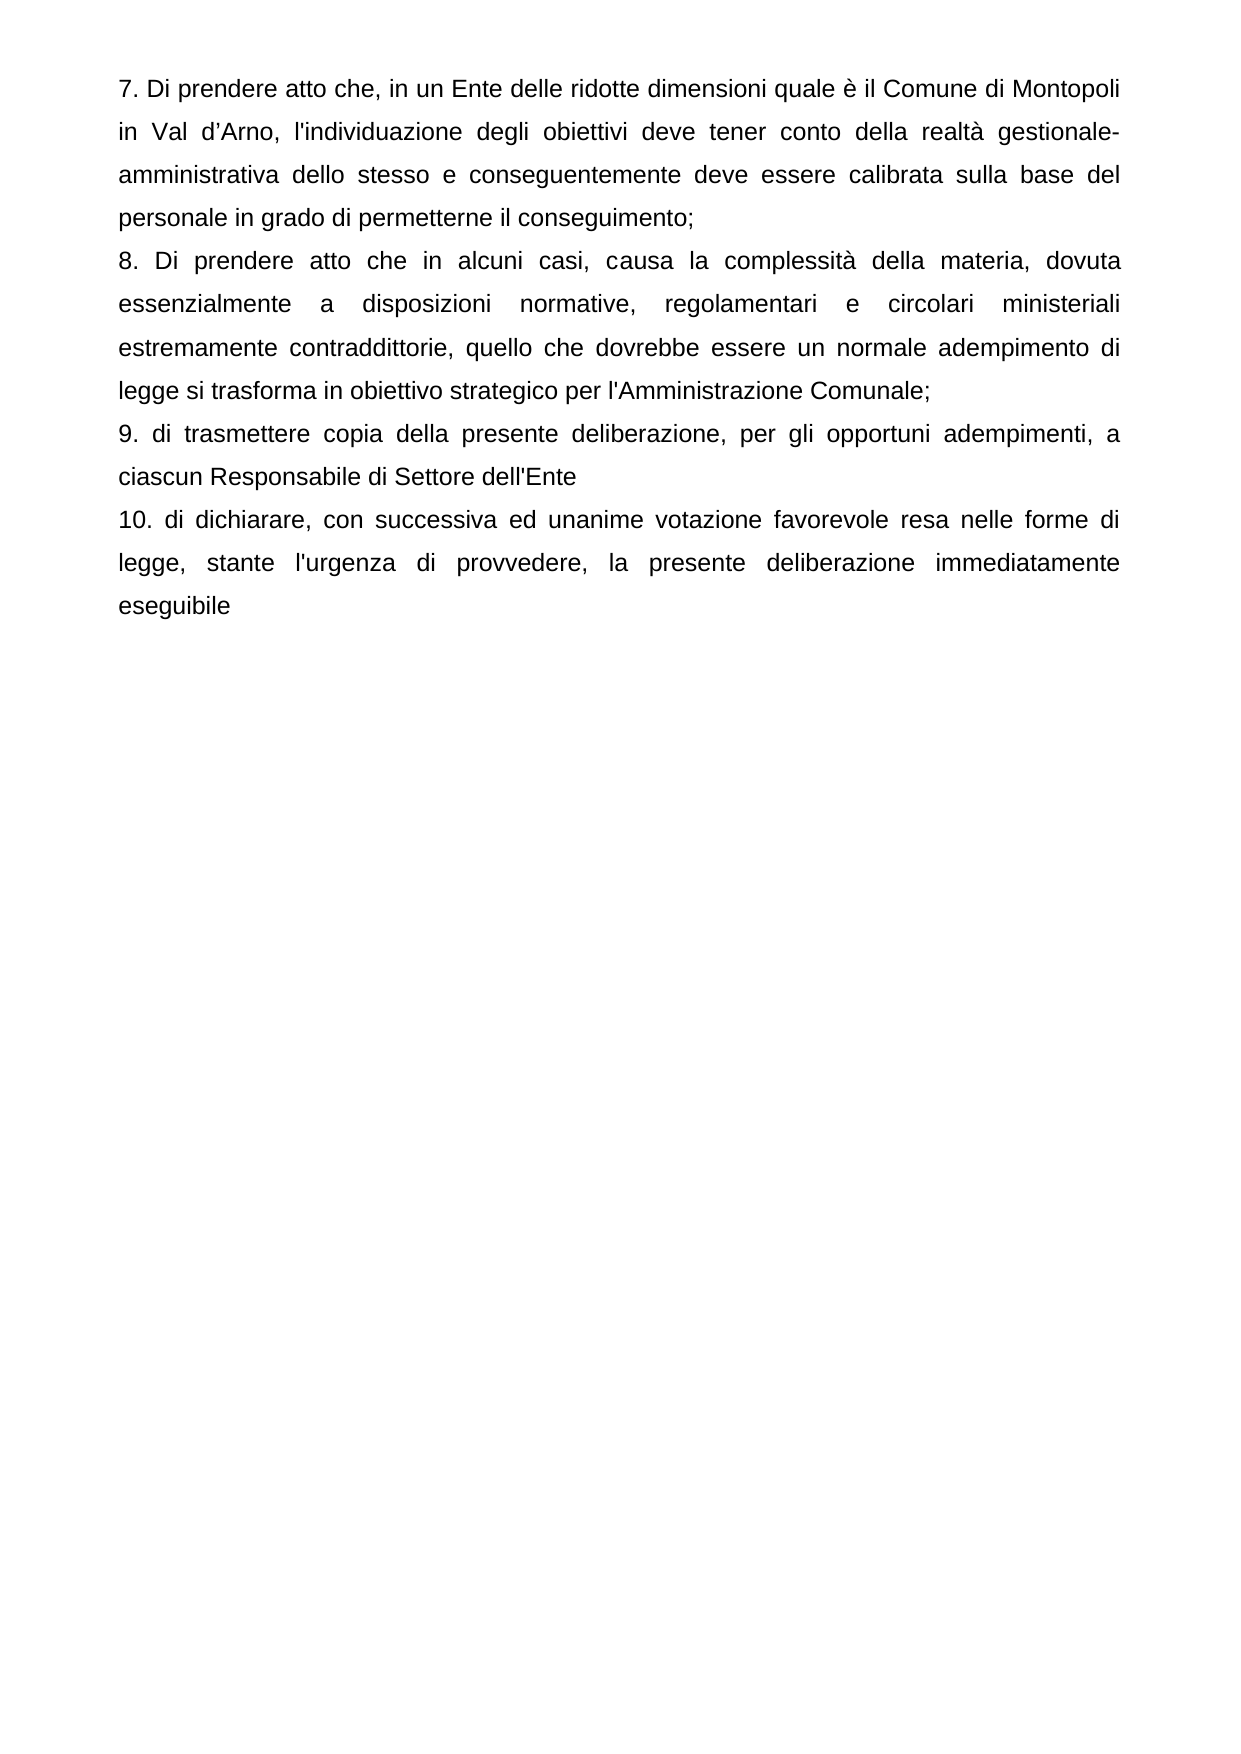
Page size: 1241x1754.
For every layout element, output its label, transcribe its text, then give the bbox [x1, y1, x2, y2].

text 10. di dichiarare, con successiva ed unanime votazione favorevole resa nelle forme di legge, stante l'urgenza di provvedere, la presente deliberazione immediatamente eseguibile [118, 505, 1122, 620]
text 9. di trasmettere copia della presente deliberazione, per gli opportuni adempimenti, a ciascun Responsabile di Settore dell'Ente [118, 419, 1122, 491]
text 8. Di prendere atto che in alcuni casi, causa la complessità della materia, dovuta essenzialmente a disposizioni normative, regolamentari e circolari ministeriali estremamente contraddittorie, quello che dovrebbe essere un normale adempimento di legge si trasforma in obiettivo strategico per l'Amministrazione Comunale; [118, 246, 1122, 404]
text 7. Di prendere atto che, in un Ente delle ridotte dimensioni quale è il Comune di Montopoli in Val d’Arno, l'individuazione degli obiettivi deve tener conto della realtà gestionale-amministrativa dello stesso e conseguentemente deve essere calibrata sulla base del personale in grado di permetterne il conseguimento; [118, 74, 1122, 232]
